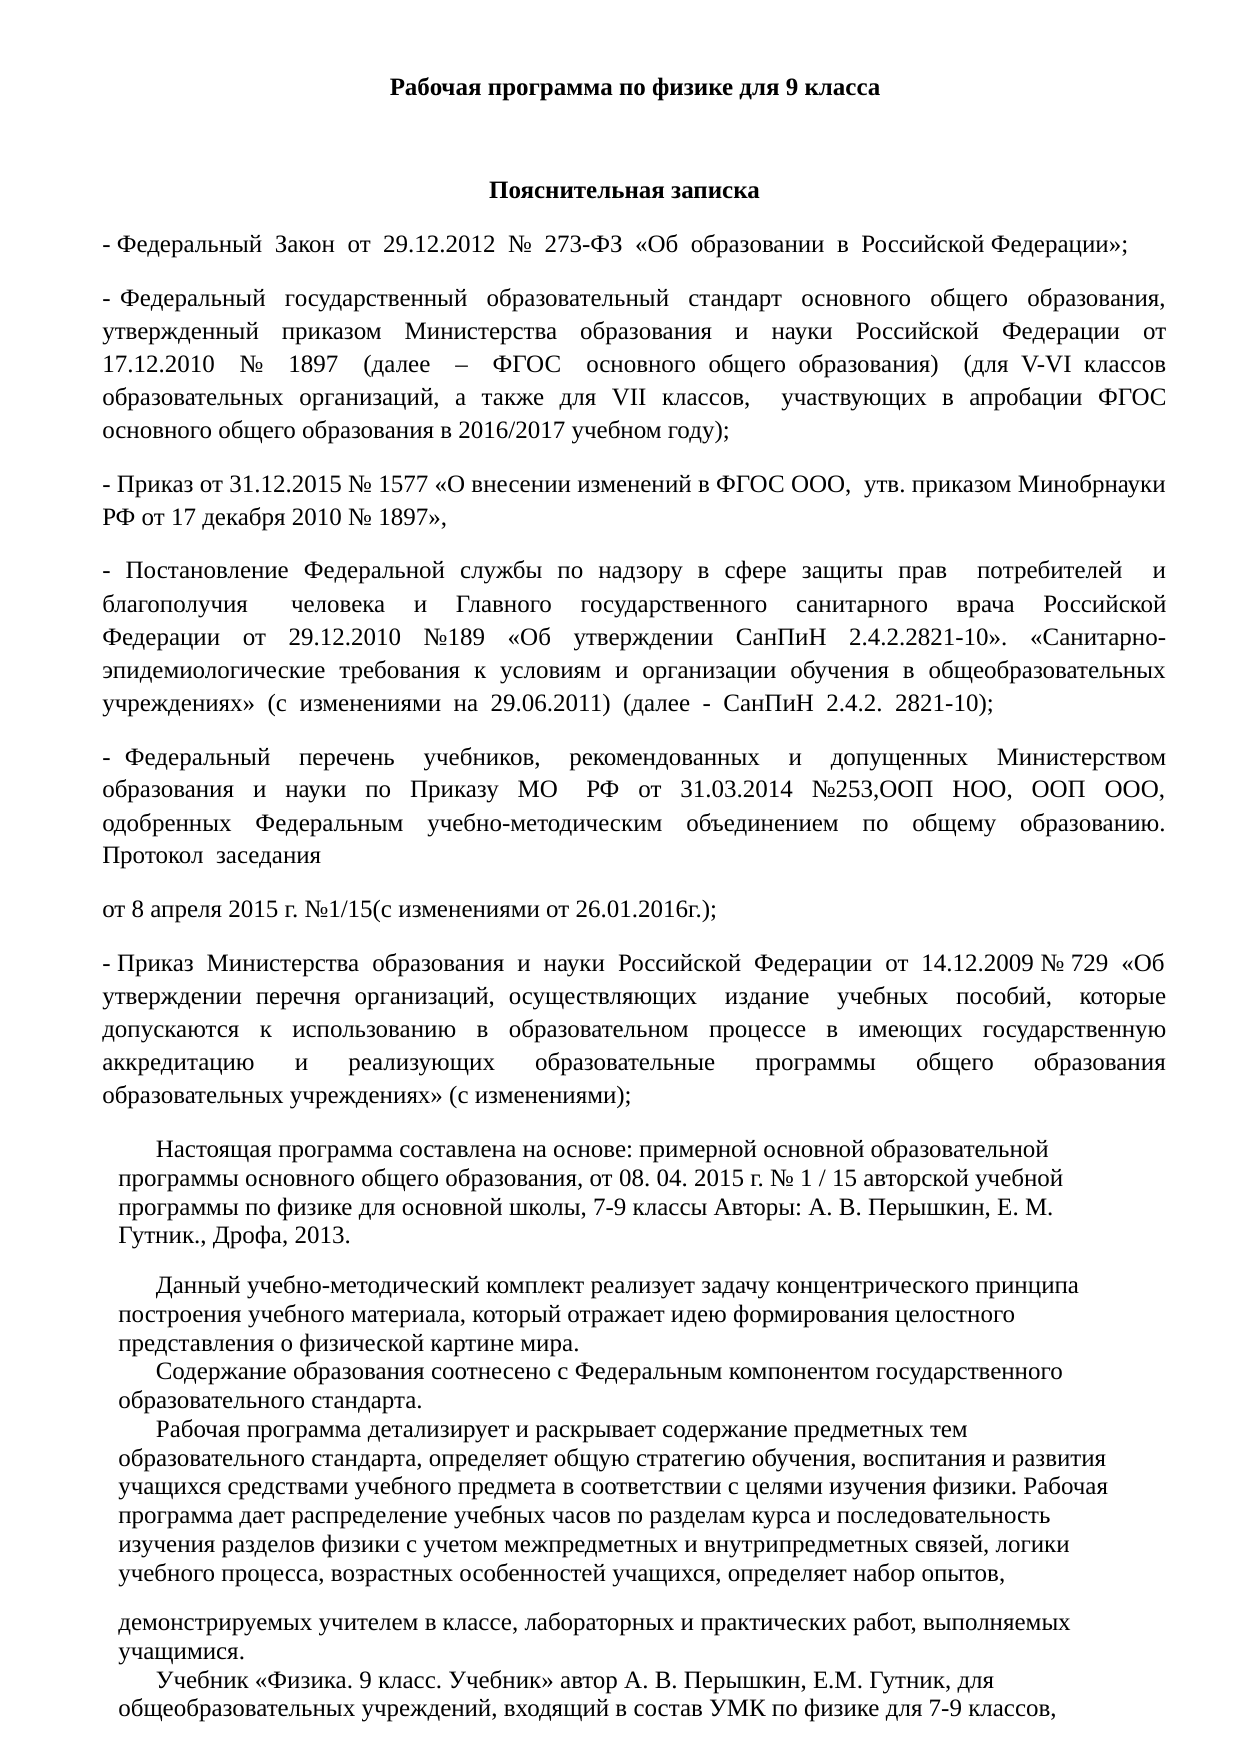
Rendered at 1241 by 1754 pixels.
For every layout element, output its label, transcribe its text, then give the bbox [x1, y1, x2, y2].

text Содержание образования соотнесено с Федеральным компонентом государственного образовательного стандарта. [118, 1356, 1071, 1414]
text демонстрируемых учителем в классе, лабораторных и практических работ, выполняемых учащимися. [118, 1607, 1167, 1665]
text от 8 апреля 2015 г. №1/15(с изменениями от 26.01.2016г.); [102, 894, 1167, 923]
text представления о физической картине мира. [118, 1328, 1167, 1356]
text Данный учебно-методический комплект реализует задачу концентрического принципа построения учебного материала, который отражает идею формирования целостного [118, 1270, 1087, 1328]
text - Федеральный перечень учебников, рекомендованных и допущенных Министерством образования и науки по Приказу МО РФ от 31.03.2014 №253,ООП НОО, ООП ООО, одобренных Федеральным учебно-методическим объединением по общему образованию. Протокол заседания [102, 742, 1167, 869]
text - Приказ Министерства образования и науки Российской Федерации от 14.12.2009 № 729 «Об утверждении перечня организаций, осуществляющих издание учебных пособий, которые допускаются к использованию в образовательном процессе в имеющих государственную аккредитацию и реализующих образовательные программы общего образования образовательных учреждениях» (с изменениями); [102, 948, 1167, 1109]
text Учебник «Физика. 9 класс. Учебник» автор А. В. Перышкин, Е.М. Гутник, для общеобразовательных учреждений, входящий в состав УМК по физике для 7-9 классов, [118, 1665, 1167, 1722]
text Пояснительная записка [130, 175, 1119, 204]
text Настоящая программа составлена на основе: примерной основной образовательной программы основного общего образования, от 08. 04. 2015 г. № 1 / 15 авторской учебной программы по физике для основной школы, 7-9 классы Авторы: А. В. Перышкин, Е. М. Гутник., Дрофа, 2013. [118, 1134, 1087, 1249]
text Рабочая программа детализирует и раскрывает содержание предметных тем образовательного стандарта, определяет общую стратегию обучения, воспитания и развития учащихся средствами учебного предмета в соответствии с целями изучения физики. Рабочая программа дает распределение учебных часов по разделам курса и последовательность изучения разделов физики с учетом межпредметных и внутрипредметных связей, логики учебного процесса, возрастных особенностей учащихся, определяет набор опытов, [118, 1414, 1143, 1586]
text - Федеральный Закон от 29.12.2012 № 273-ФЗ «Об образовании в Российской Федерации»; [102, 229, 1167, 258]
text - Приказ от 31.12.2015 № 1577 «О внесении изменений в ФГОС OОО, утв. приказом Минобрнауки РФ от 17 декабря 2010 № 1897», [102, 469, 1167, 531]
text Рабочая программа по физике для 9 класса [387, 72, 883, 100]
text - Федеральный государственный образовательный стандарт основного общего образования, утвержденный приказом Министерства образования и науки Российской Федерации от 17.12.2010 № 1897 (далее – ФГОС основного общего образования) (для V-VI классов образовательных организаций, а также для VII классов, участвующих в апробации ФГОС основного общего образования в 2016/2017 учебном году); [102, 283, 1167, 444]
text - Постановление Федеральной службы по надзору в сфере защиты прав потребителей и благополучия человека и Главного государственного санитарного врача Российской Федерации от 29.12.2010 №189 «Об утверждении СанПиН 2.4.2.2821-10». «Санитарно-эпидемиологические требования к условиям и организации обучения в общеобразовательных учреждениях» (с изменениями на 29.06.2011) (далее - СанПиН 2.4.2. 2821-10); [102, 556, 1167, 716]
